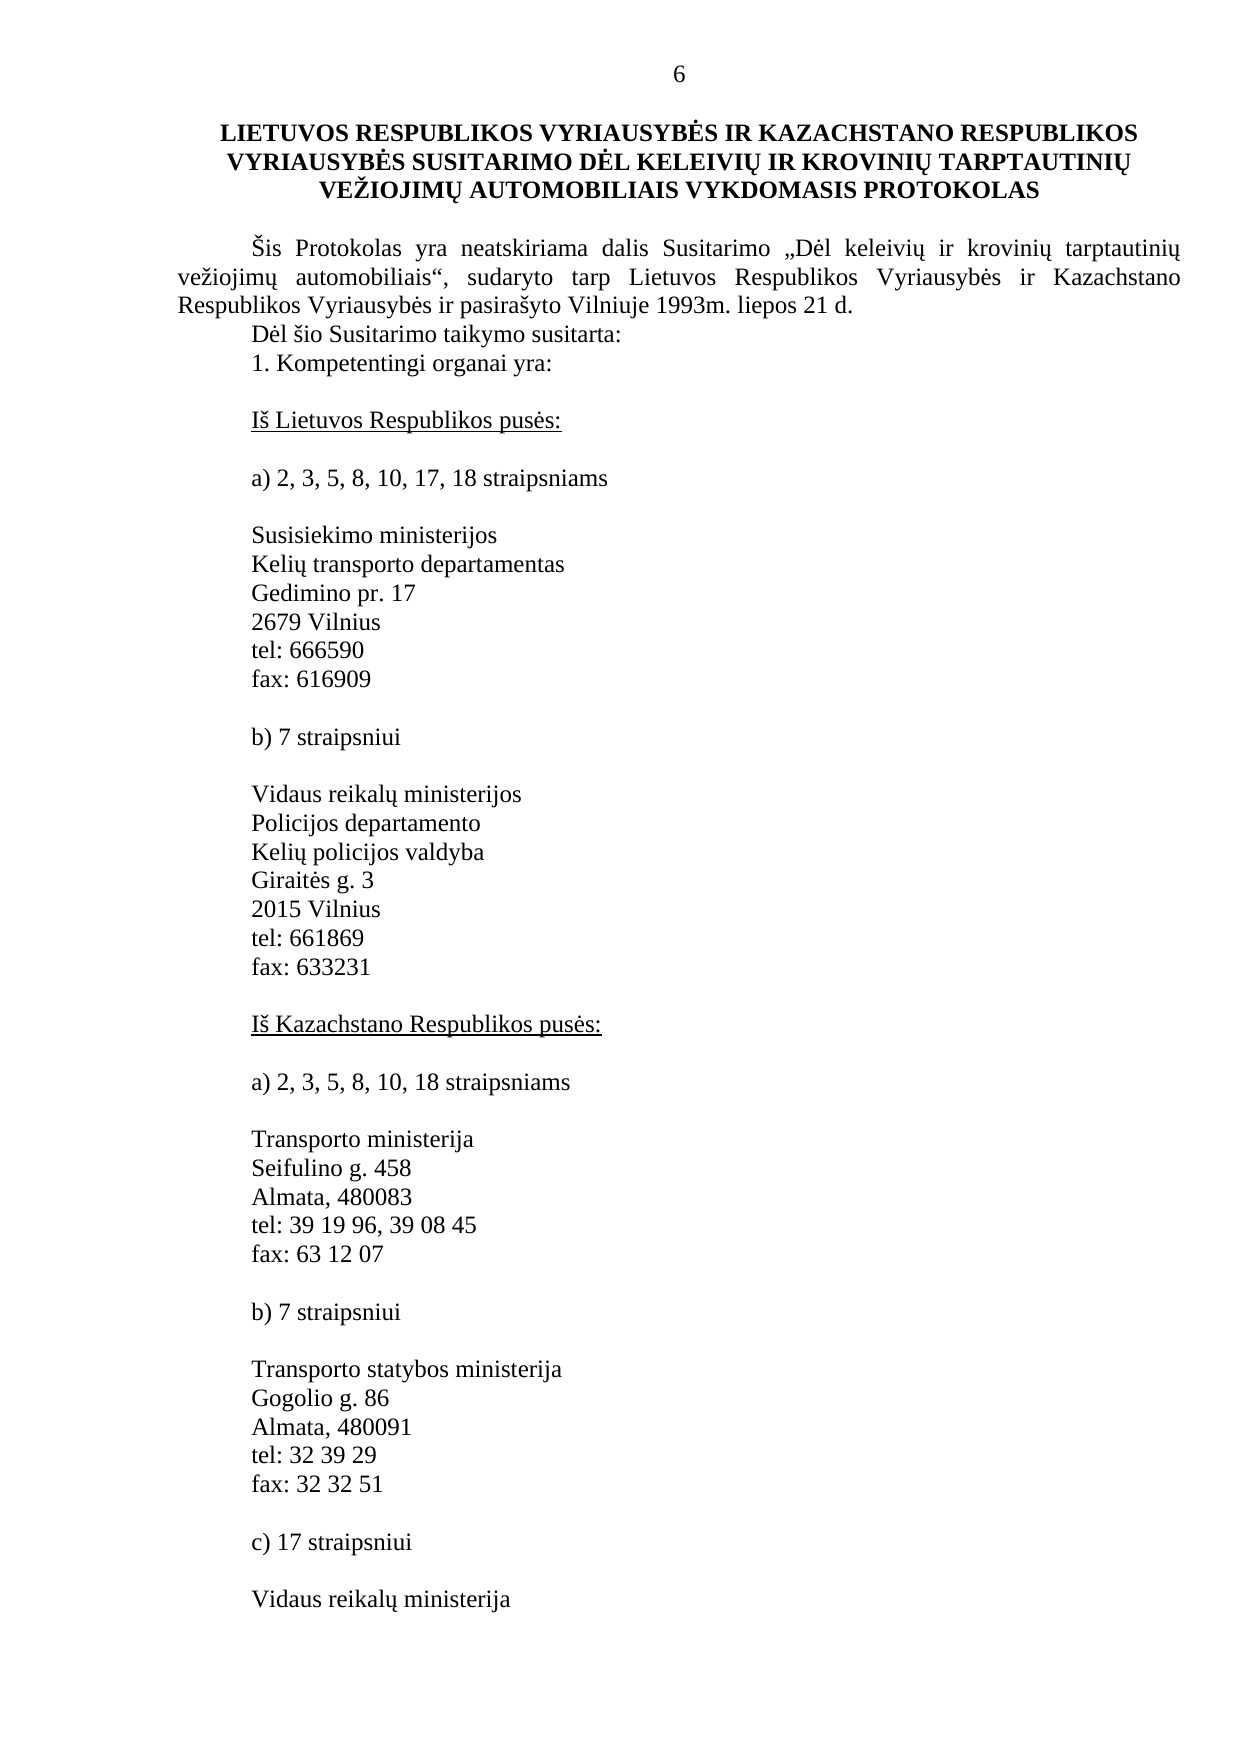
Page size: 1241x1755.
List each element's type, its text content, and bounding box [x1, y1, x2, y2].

text Almata, 480091 [177, 1412, 1181, 1441]
text Almata, 480083 [177, 1182, 1181, 1211]
text a) 2, 3, 5, 8, 10, 18 straipsniams [177, 1067, 1181, 1096]
text Transporto ministerija [177, 1124, 1181, 1153]
text Gogolio g. 86 [177, 1383, 1181, 1412]
text Kelių transporto departamentas [177, 549, 1181, 578]
text tel: 666590 [177, 636, 1181, 664]
text Policijos departamento [177, 808, 1181, 837]
text Šis Protokolas yra neatskiriama dalis Susitarimo „Dėl keleivių ir krovinių tarptautinių vežiojimų automobiliais“, sudaryto tarp Lietuvos Respublikos Vyriausybės ir Kazachstano Respublikos Vyriausybės ir pasirašyto Vilniuje 1993m. liepos 21 d. [177, 233, 1181, 319]
text b) 7 straipsniui [177, 1297, 1181, 1326]
text tel: 661869 [177, 923, 1181, 952]
text c) 17 straipsniui [177, 1527, 1181, 1556]
text tel: 39 19 96, 39 08 45 [177, 1211, 1181, 1239]
text b) 7 straipsniui [177, 722, 1181, 751]
text 2679 Vilnius [177, 607, 1181, 636]
text Dėl šio Susitarimo taikymo susitarta: [177, 319, 1181, 348]
text Kelių policijos valdyba [177, 837, 1181, 866]
text a) 2, 3, 5, 8, 10, 17, 18 straipsniams [177, 463, 1181, 492]
text Transporto statybos ministerija [177, 1354, 1181, 1383]
text Iš Kazachstano Respublikos pusės: [177, 1009, 1181, 1038]
text Giraitės g. 3 [177, 866, 1181, 894]
text tel: 32 39 29 [177, 1441, 1181, 1469]
text Iš Lietuvos Respublikos pusės: [177, 406, 1181, 434]
text Vidaus reikalų ministerija [177, 1584, 1181, 1613]
text 2015 Vilnius [177, 894, 1181, 923]
text Susisiekimo ministerijos [177, 521, 1181, 549]
text Vidaus reikalų ministerijos [177, 779, 1181, 808]
text Seifulino g. 458 [177, 1153, 1181, 1182]
text fax: 63 12 07 [177, 1239, 1181, 1268]
text Gedimino pr. 17 [177, 578, 1181, 607]
text fax: 32 32 51 [177, 1469, 1181, 1498]
text fax: 633231 [177, 952, 1181, 981]
text 1. Kompetentingi organai yra: [177, 348, 1181, 377]
text LIETUVOS RESPUBLIKOS VYRIAUSYBĖS IR KAZACHSTANO RESPUBLIKOS VYRIAUSYBĖS SUSITARIMO DĖL KELEIVIŲ IR KROVINIŲ TARPTAUTINIŲ VEŽIOJIMŲ AUTOMOBILIAIS VYKDOMASIS PROTOKOLAS [177, 118, 1181, 204]
text fax: 616909 [177, 664, 1181, 693]
